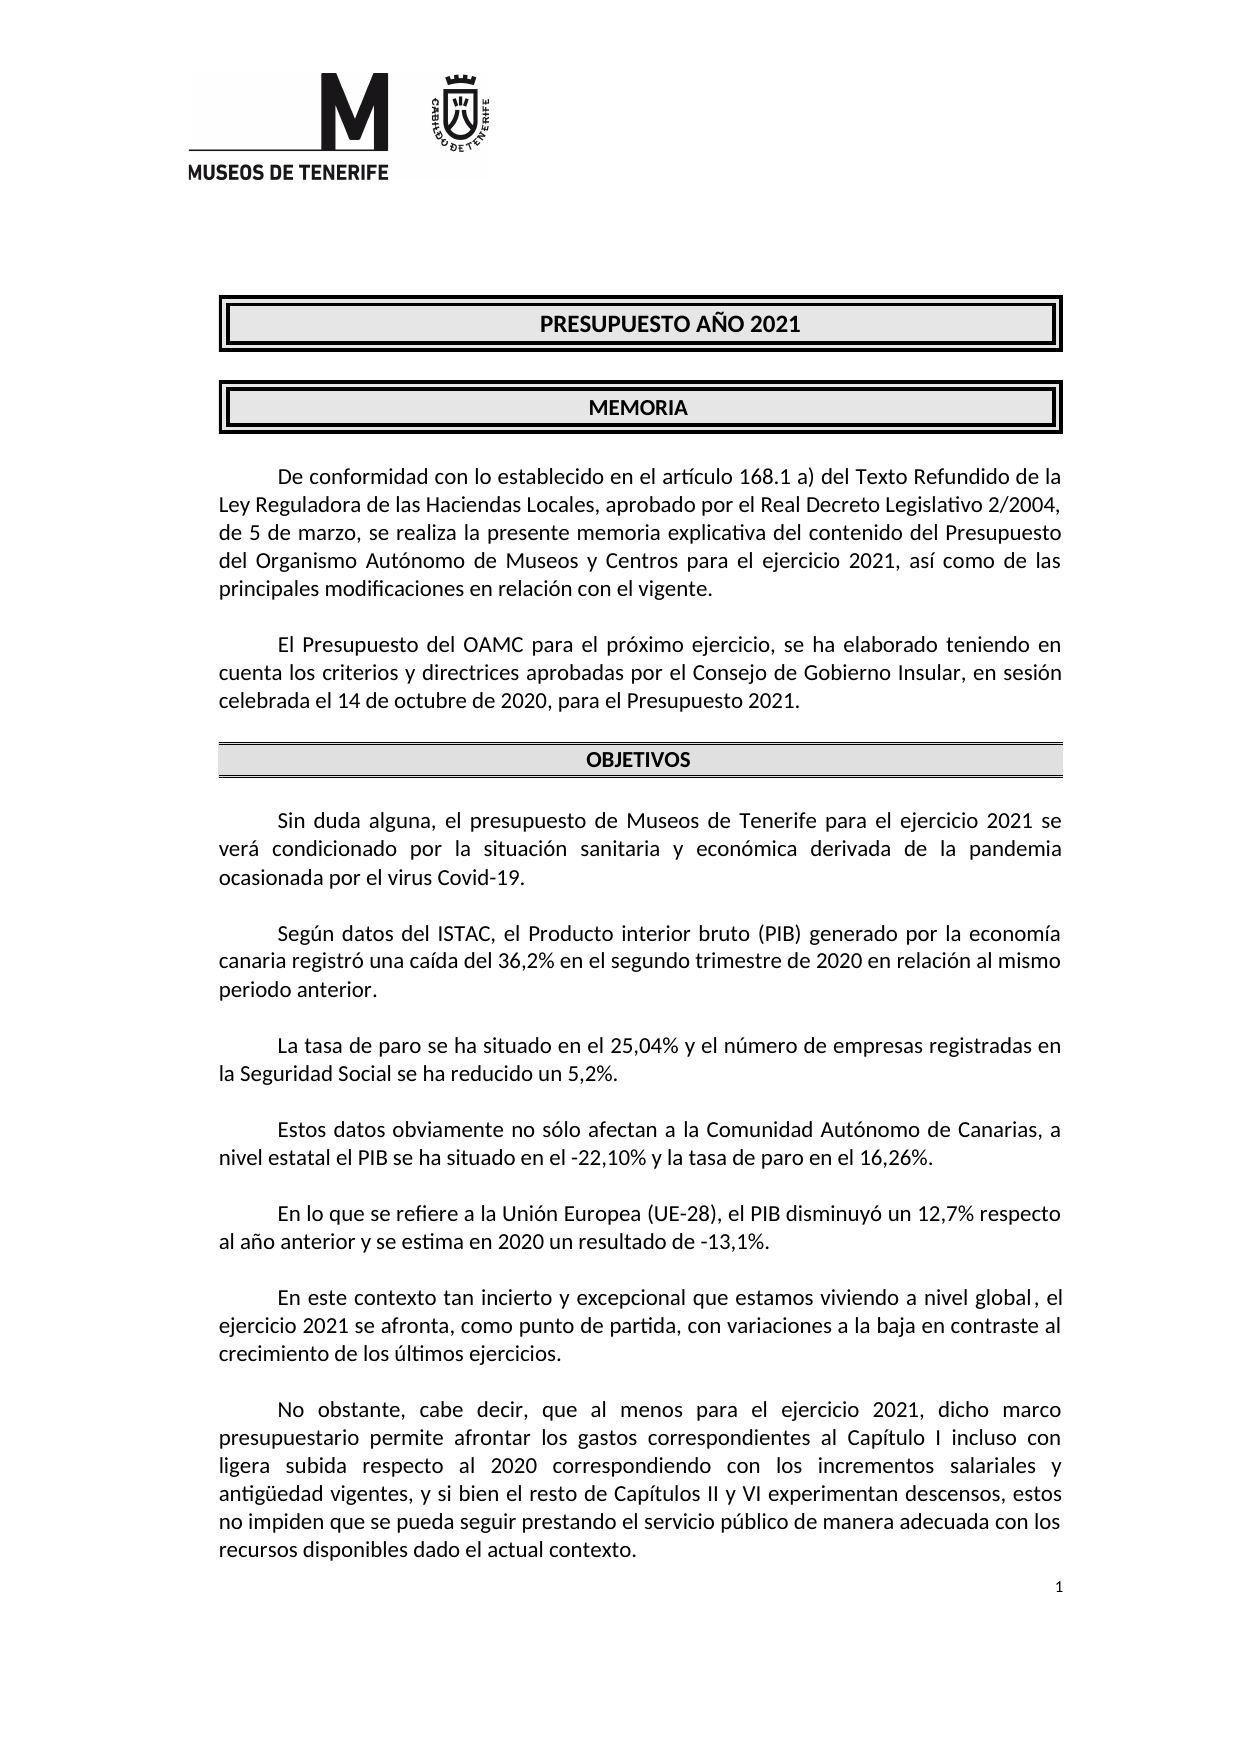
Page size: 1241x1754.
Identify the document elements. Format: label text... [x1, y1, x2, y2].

text El Presupuesto del OAMC para el próximo ejercicio, se ha elaborado teniendo en cuenta los criterios y directrices aprobadas por el Consejo de Gobierno Insular, en sesión celebrada el 14 de octubre de 2020, para el Presupuesto 2021. [218, 630, 1063, 714]
text Según datos del ISTAC, el Producto interior bruto (PIB) generado por la economía canaria registró una caída del 36,2% en el segundo trimestre de 2020 en relación al mismo periodo anterior. [218, 919, 1063, 1003]
subtitle PRESUPUESTO AÑO 2021 [222, 299, 1059, 348]
text En este contexto tan incierto y excepcional que estamos viviendo a nivel global, el ejercicio 2021 se afronta, como punto de partida, con variaciones a la baja en contraste al crecimiento de los últimos ejercicios. [218, 1283, 1063, 1367]
subtitle MEMORIA [222, 384, 1059, 430]
text No obstante, cabe decir, que al menos para el ejercicio 2021, dicho marco presupuestario permite afrontar los gastos correspondientes al Capítulo I incluso con ligera subida respecto al 2020 correspondiendo con los incrementos salariales y antigüedad vigentes, y si bien el resto de Capítulos II y VI experimentan descensos, estos no impiden que se pueda seguir prestando el servicio público de manera adecuada con los recursos disponibles dado el actual contexto. [218, 1395, 1063, 1563]
text En lo que se refiere a la Unión Europea (UE-28), el PIB disminuyó un 12,7% respecto al año anterior y se estima en 2020 un resultado de -13,1%. [218, 1199, 1063, 1255]
text Sin duda alguna, el presupuesto de Museos de Tenerife para el ejercicio 2021 se verá condicionado por la situación sanitaria y económica derivada de la pandemia ocasionada por el virus Covid-19. [218, 807, 1063, 891]
text OBJETIVOS [218, 745, 1063, 778]
text Estos datos obviamente no sólo afectan a la Comunidad Autónomo de Canarias, a nivel estatal el PIB se ha situado en el -22,10% y la tasa de paro en el 16,26%. [218, 1115, 1063, 1171]
text De conformidad con lo establecido en el artículo 168.1 a) del Texto Refundido de la Ley Reguladora de las Haciendas Locales, aprobado por el Real Decreto Legislativo 2/2004, de 5 de marzo, se realiza la presente memoria explicativa del contenido del Presupuesto del Organismo Autónomo de Museos y Centros para el ejercicio 2021, así como de las principales modificaciones en relación con el vigente. [218, 462, 1063, 602]
text La tasa de paro se ha situado en el 25,04% y el número de empresas registradas en la Seguridad Social se ha reducido un 5,2%. [218, 1031, 1063, 1087]
